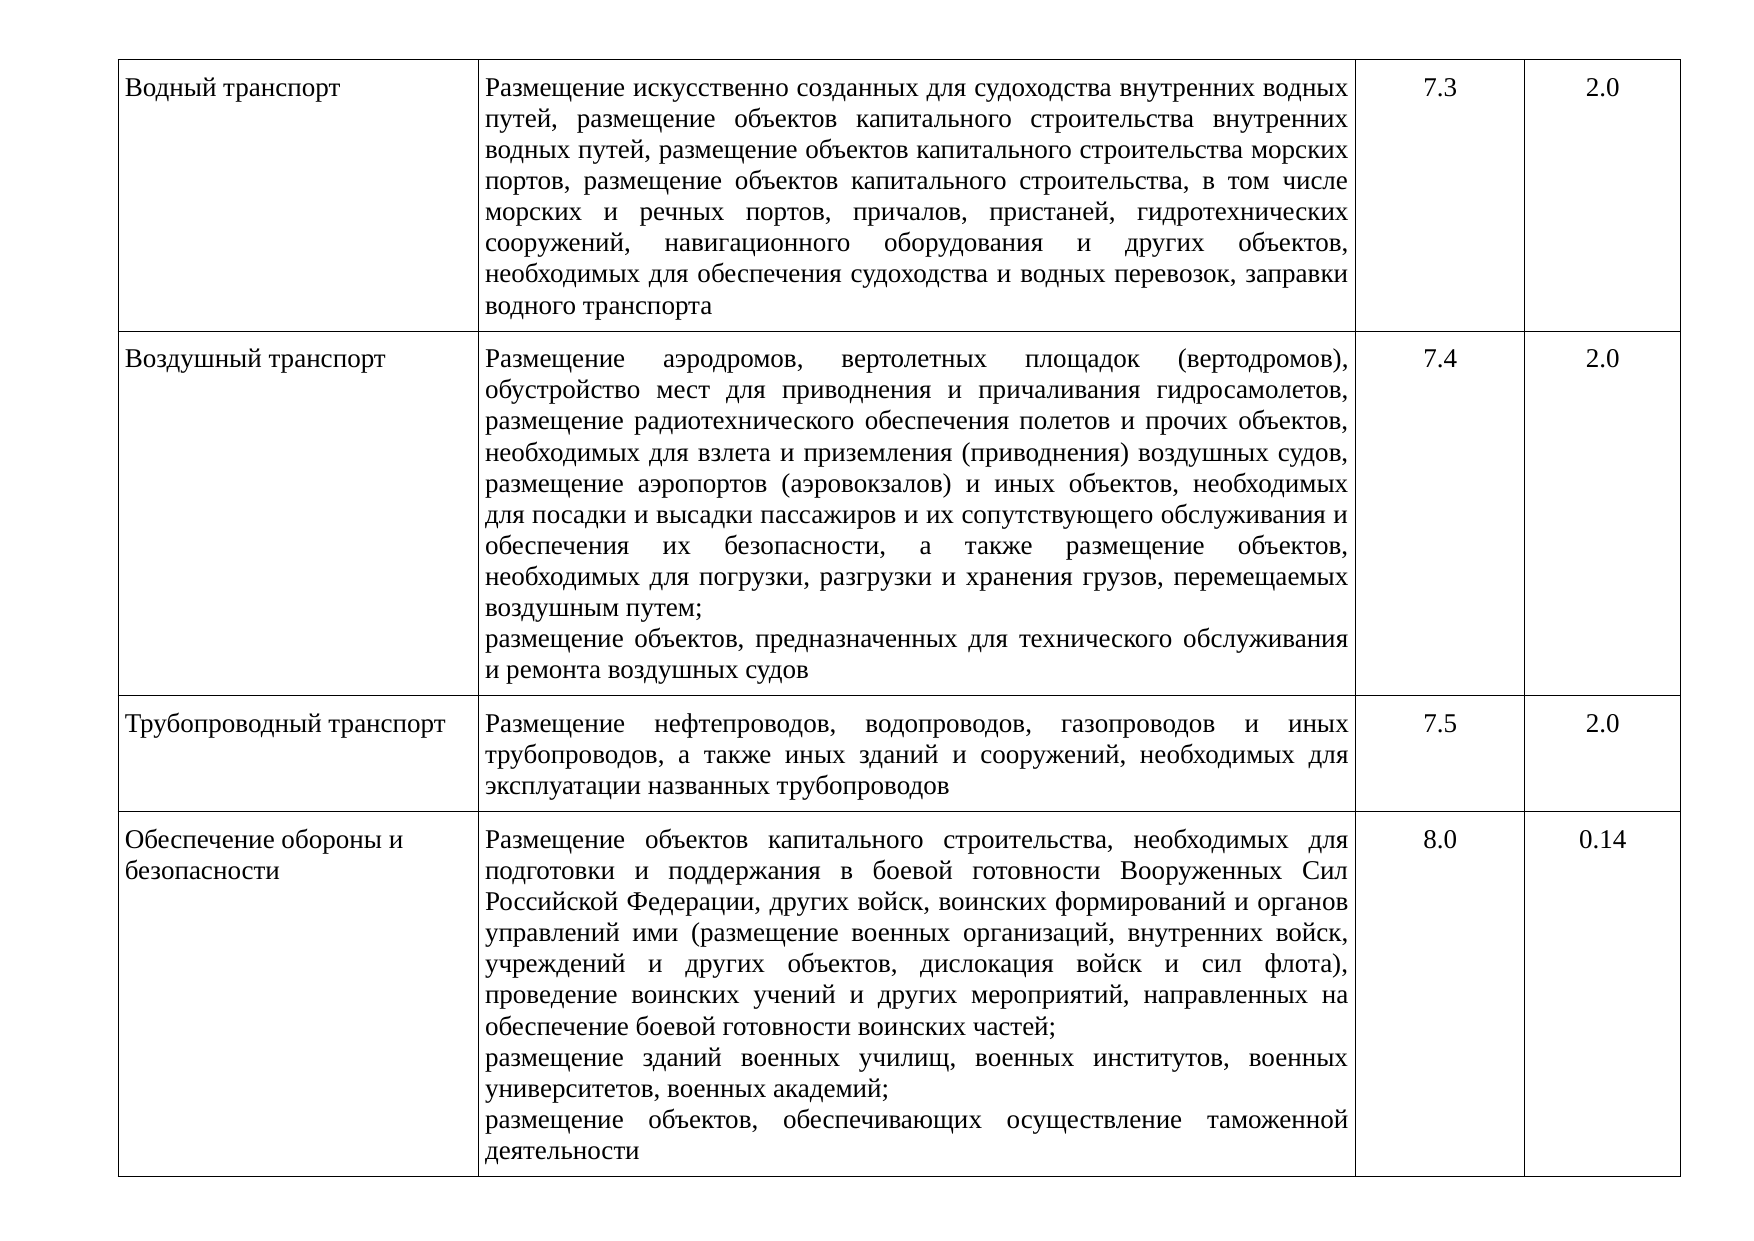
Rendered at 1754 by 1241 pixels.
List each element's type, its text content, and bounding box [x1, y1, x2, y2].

table_cell Размещение нефтепроводов, водопроводов, газопроводов и иных трубопроводов, а также иных зданий и сооружений, необходимых для эксплуатации названных трубопроводов [479, 696, 1355, 811]
table_cell Трубопроводный транспорт [119, 696, 478, 811]
table_cell 7.4 [1356, 332, 1524, 695]
table_cell 7.5 [1356, 696, 1524, 811]
table_cell Водный транспорт [119, 60, 478, 331]
table_cell 2.0 [1525, 696, 1680, 811]
table_cell Размещение аэродромов, вертолетных площадок (вертодромов), обустройство мест для приводнения и причаливания гидросамолетов, размещение радиотехнического обеспечения полетов и прочих объектов, необходимых для взлета и приземления (приводнения) воздушных судов, размещение аэропортов (аэровокзалов) и иных объектов, необходимых для посадки и высадки пассажиров и их сопутствующего обслуживания и обеспечения их безопасности, а также размещение объектов, необходимых для погрузки, разгрузки и хранения грузов, перемещаемых воздушным путем; размещение объектов, предназначенных для технического обслуживания и ремонта воздушных судов [479, 332, 1355, 695]
table_cell 2.0 [1525, 332, 1680, 695]
table_cell 7.3 [1356, 60, 1524, 331]
table_cell 2.0 [1525, 60, 1680, 331]
table_cell Воздушный транспорт [119, 332, 478, 695]
table_cell Обеспечение обороны и безопасности [119, 812, 478, 1176]
table_cell 0.14 [1525, 812, 1680, 1176]
table_cell 8.0 [1356, 812, 1524, 1176]
table_cell Размещение объектов капитального строительства, необходимых для подготовки и поддержания в боевой готовности Вооруженных Сил Российской Федерации, других войск, воинских формирований и органов управлений ими (размещение военных организаций, внутренних войск, учреждений и других объектов, дислокация войск и сил флота), проведение воинских учений и других мероприятий, направленных на обеспечение боевой готовности воинских частей; размещение зданий военных училищ, военных институтов, военных университетов, военных академий; размещение объектов, обеспечивающих осуществление таможенной деятельности [479, 812, 1355, 1176]
table_cell Размещение искусственно созданных для судоходства внутренних водных путей, размещение объектов капитального строительства внутренних водных путей, размещение объектов капитального строительства морских портов, размещение объектов капитального строительства, в том числе морских и речных портов, причалов, пристаней, гидротехнических сооружений, навигационного оборудования и других объектов, необходимых для обеспечения судоходства и водных перевозок, заправки водного транспорта [479, 60, 1355, 331]
